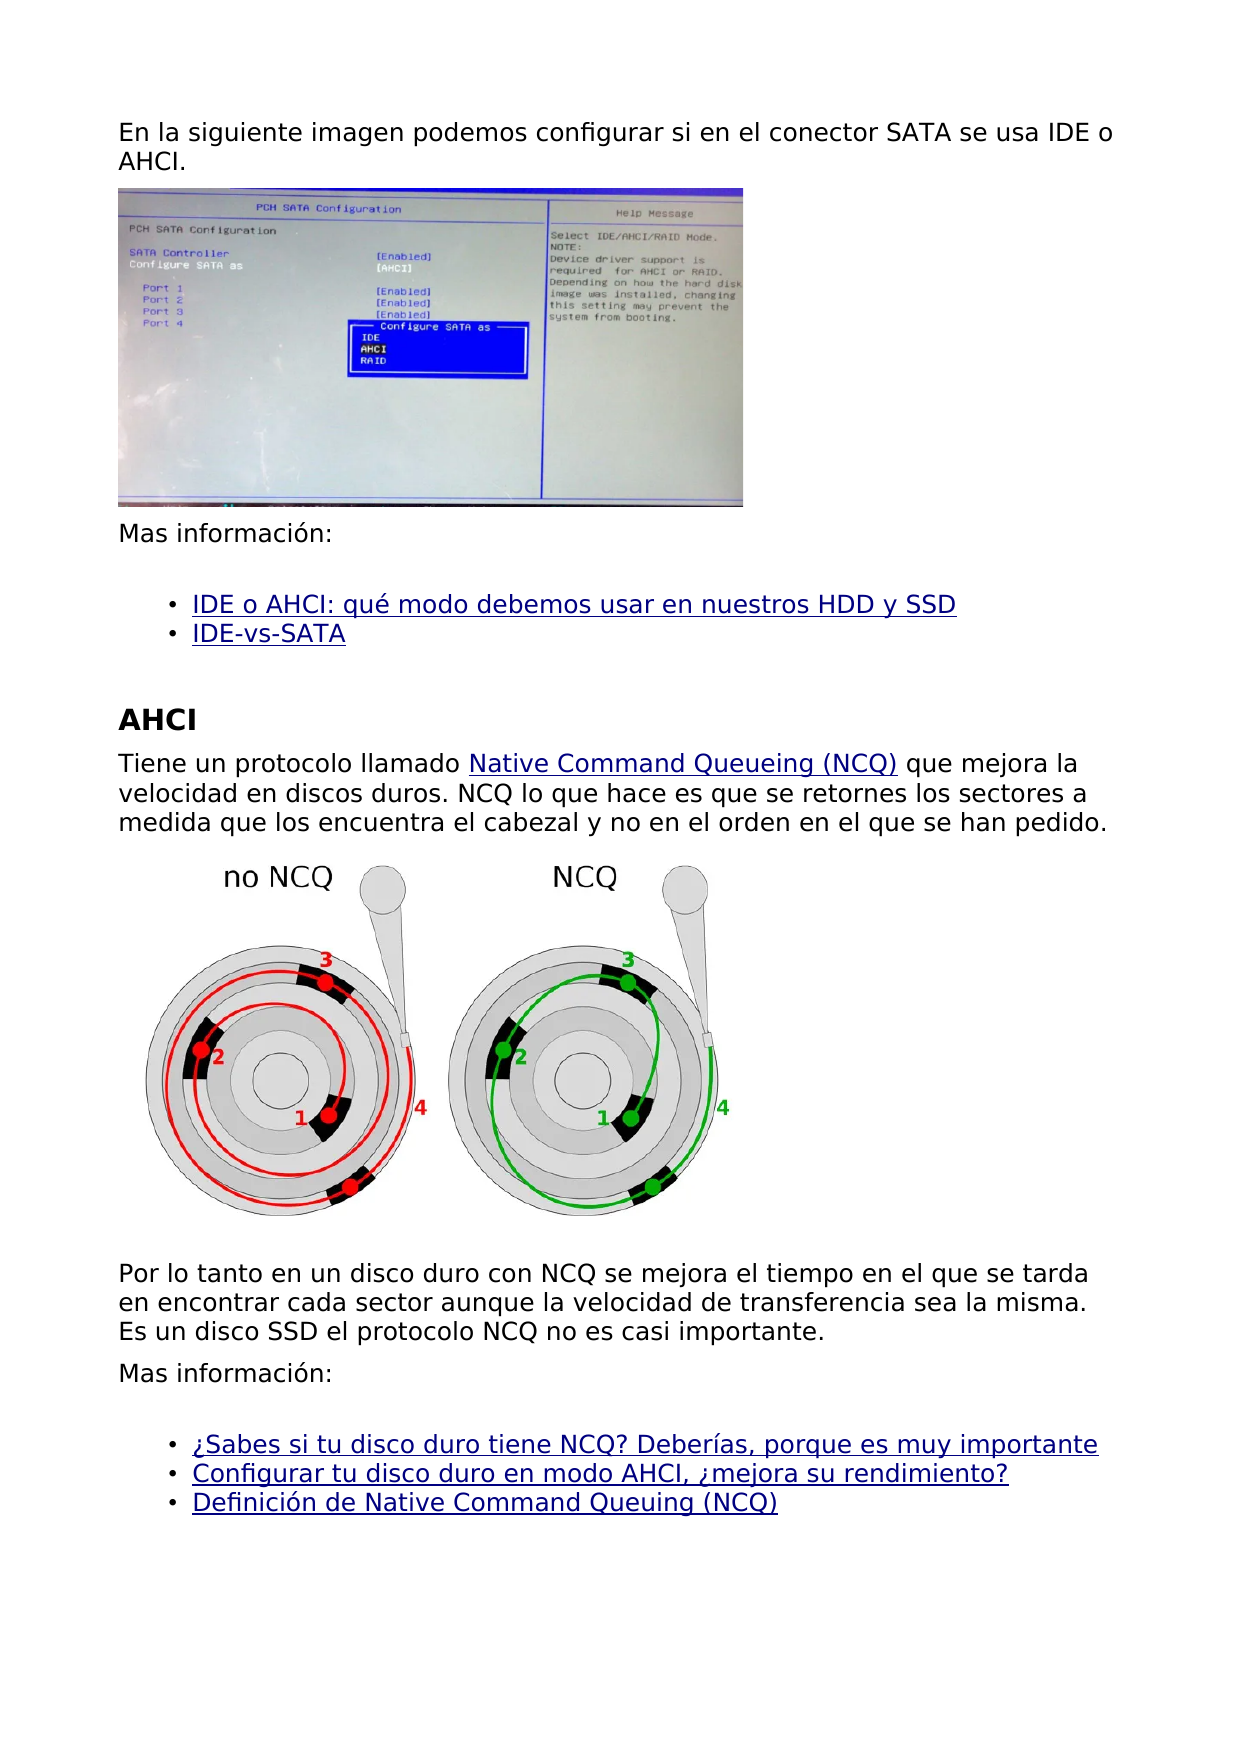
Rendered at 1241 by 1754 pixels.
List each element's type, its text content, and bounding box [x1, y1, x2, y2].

text En la siguiente imagen podemos configurar si en el conector SATA se usa IDE o AHCI. [118, 118, 1122, 176]
text Por lo tanto en un disco duro con NCQ se mejora el tiempo en el que se tarda en encontrar cada sector aunque la velocidad de transferencia sea la misma. Es un disco SSD el protocolo NCQ no es casi importante. [118, 1259, 1122, 1346]
picture [118, 849, 744, 1247]
text Tiene un protocolo llamado Native Command Queueing (NCQ) que mejora la velocidad en discos duros. NCQ lo que hace es que se retornes los sectores a medida que los encuentra el cabezal y no en el orden en el que se han pedido. [118, 750, 1122, 837]
text Mas información: [118, 519, 1122, 548]
text Mas información: [118, 1359, 1122, 1388]
list Definición de Native Command Queuing (NCQ) [177, 1488, 1122, 1517]
subtitle AHCI [118, 703, 1122, 737]
list ¿Sabes si tu disco duro tiene NCQ? Deberías, porque es muy importante [177, 1430, 1122, 1459]
list IDE-vs-SATA [177, 619, 1122, 649]
list IDE o AHCI: qué modo debemos usar en nuestros HDD y SSD [177, 590, 1122, 619]
list Configurar tu disco duro en modo AHCI, ¿mejora su rendimiento? [177, 1459, 1122, 1488]
picture [118, 188, 744, 507]
